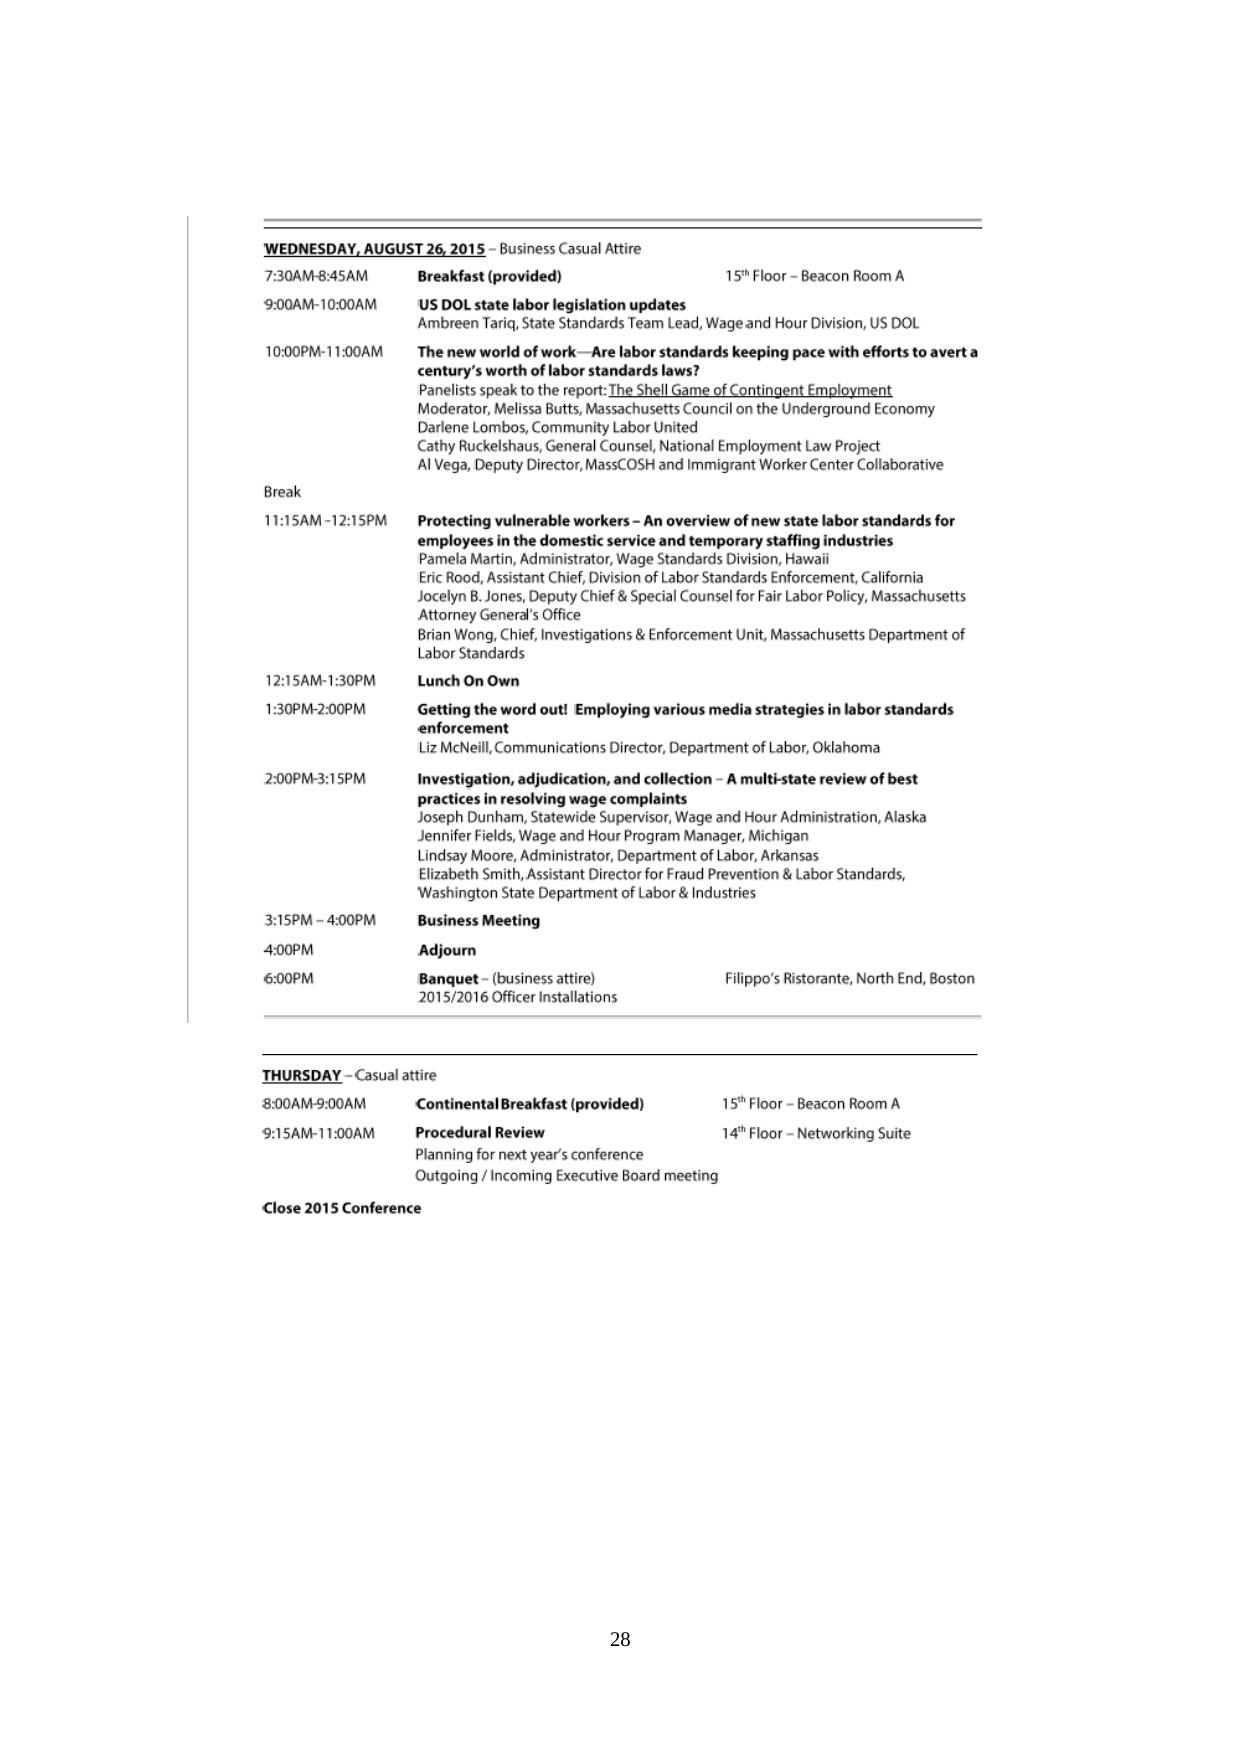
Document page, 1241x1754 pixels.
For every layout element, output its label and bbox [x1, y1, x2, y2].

picture [187, 1054, 1053, 1251]
picture [187, 216, 1053, 1023]
